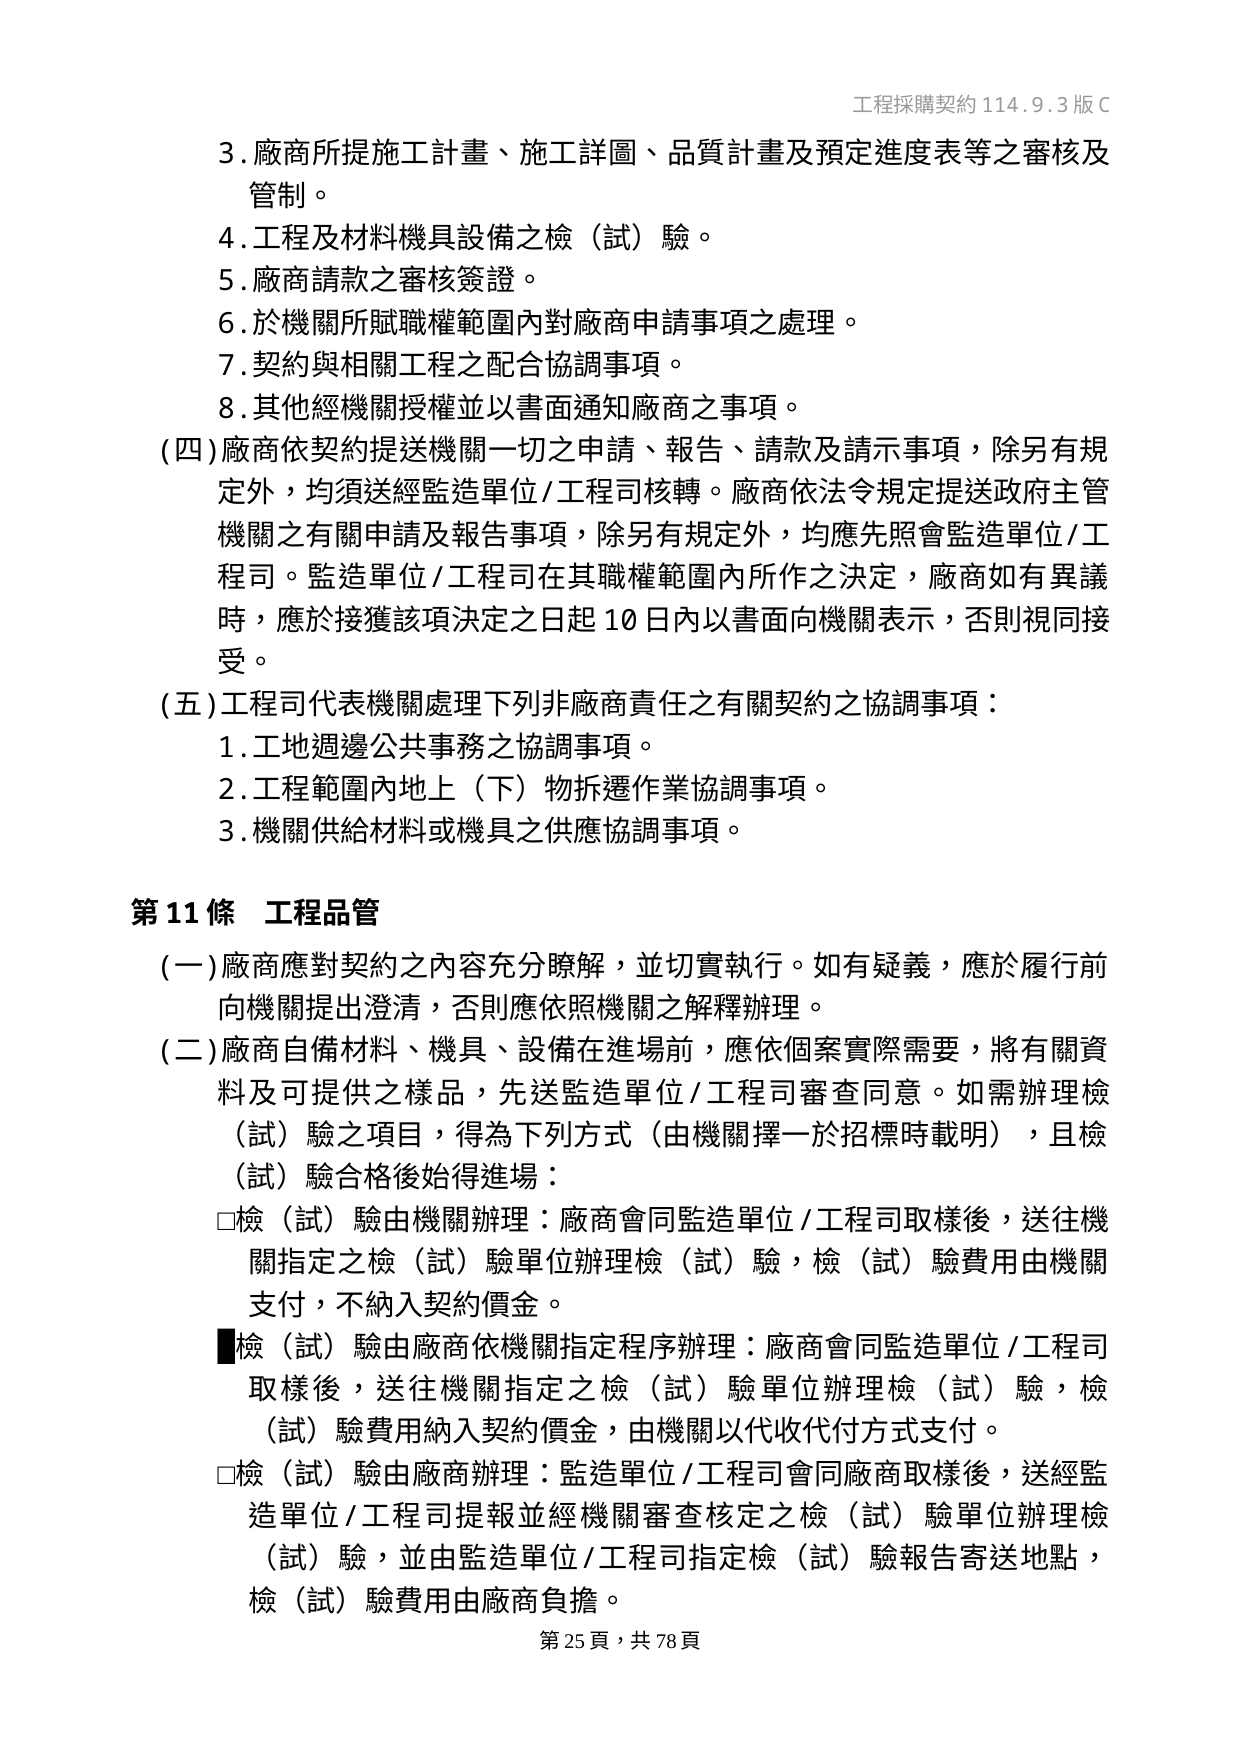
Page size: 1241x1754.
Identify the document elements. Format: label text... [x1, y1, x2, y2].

text 3.廠商所提施工計畫、施工詳圖、品質計畫及預定進度表等之審核及管制。 [217, 130, 1110, 214]
text 8.其他經機關授權並以書面通知廠商之事項。 [217, 384, 1110, 427]
text 4.工程及材料機具設備之檢（試）驗。 [217, 214, 1110, 257]
text 7.契約與相關工程之配合協調事項。 [217, 342, 1110, 384]
text (四)廠商依契約提送機關一切之申請、報告、請款及請示事項，除另有規定外，均須送經監造單位/工程司核轉。廠商依法令規定提送政府主管機關之有關申請及報告事項，除另有規定外，均應先照會監造單位/工程司。監造單位/工程司在其職權範圍內所作之決定，廠商如有異議時，應於接獲該項決定之日起10日內以書面向機關表示，否則視同接受。 [156, 427, 1110, 681]
text □檢（試）驗由機關辦理：廠商會同監造單位/工程司取樣後，送往機關指定之檢（試）驗單位辦理檢（試）驗，檢（試）驗費用由機關支付，不納入契約價金。 [217, 1196, 1110, 1323]
text █檢（試）驗由廠商依機關指定程序辦理：廠商會同監造單位/工程司取樣後，送往機關指定之檢（試）驗單位辦理檢（試）驗，檢（試）驗費用納入契約價金，由機關以代收代付方式支付。 [217, 1323, 1110, 1450]
text (一)廠商應對契約之內容充分瞭解，並切實執行。如有疑義，應於履行前向機關提出澄清，否則應依照機關之解釋辦理。 [156, 942, 1110, 1027]
text (五)工程司代表機關處理下列非廠商責任之有關契約之協調事項： [156, 681, 1110, 723]
text 2.工程範圍內地上（下）物拆遷作業協調事項。 [217, 766, 1110, 808]
text 第11條 工程品管 [130, 890, 1110, 932]
text (二)廠商自備材料、機具、設備在進場前，應依個案實際需要，將有關資料及可提供之樣品，先送監造單位/工程司審查同意。如需辦理檢（試）驗之項目，得為下列方式（由機關擇一於招標時載明），且檢（試）驗合格後始得進場： [156, 1027, 1110, 1196]
text 3.機關供給材料或機具之供應協調事項。 [217, 808, 1110, 850]
text 6.於機關所賦職權範圍內對廠商申請事項之處理。 [217, 299, 1110, 342]
text 5.廠商請款之審核簽證。 [217, 257, 1110, 299]
text □檢（試）驗由廠商辦理：監造單位/工程司會同廠商取樣後，送經監造單位/工程司提報並經機關審查核定之檢（試）驗單位辦理檢（試）驗，並由監造單位/工程司指定檢（試）驗報告寄送地點，檢（試）驗費用由廠商負擔。 [217, 1450, 1110, 1620]
text 1.工地週邊公共事務之協調事項。 [217, 723, 1110, 766]
